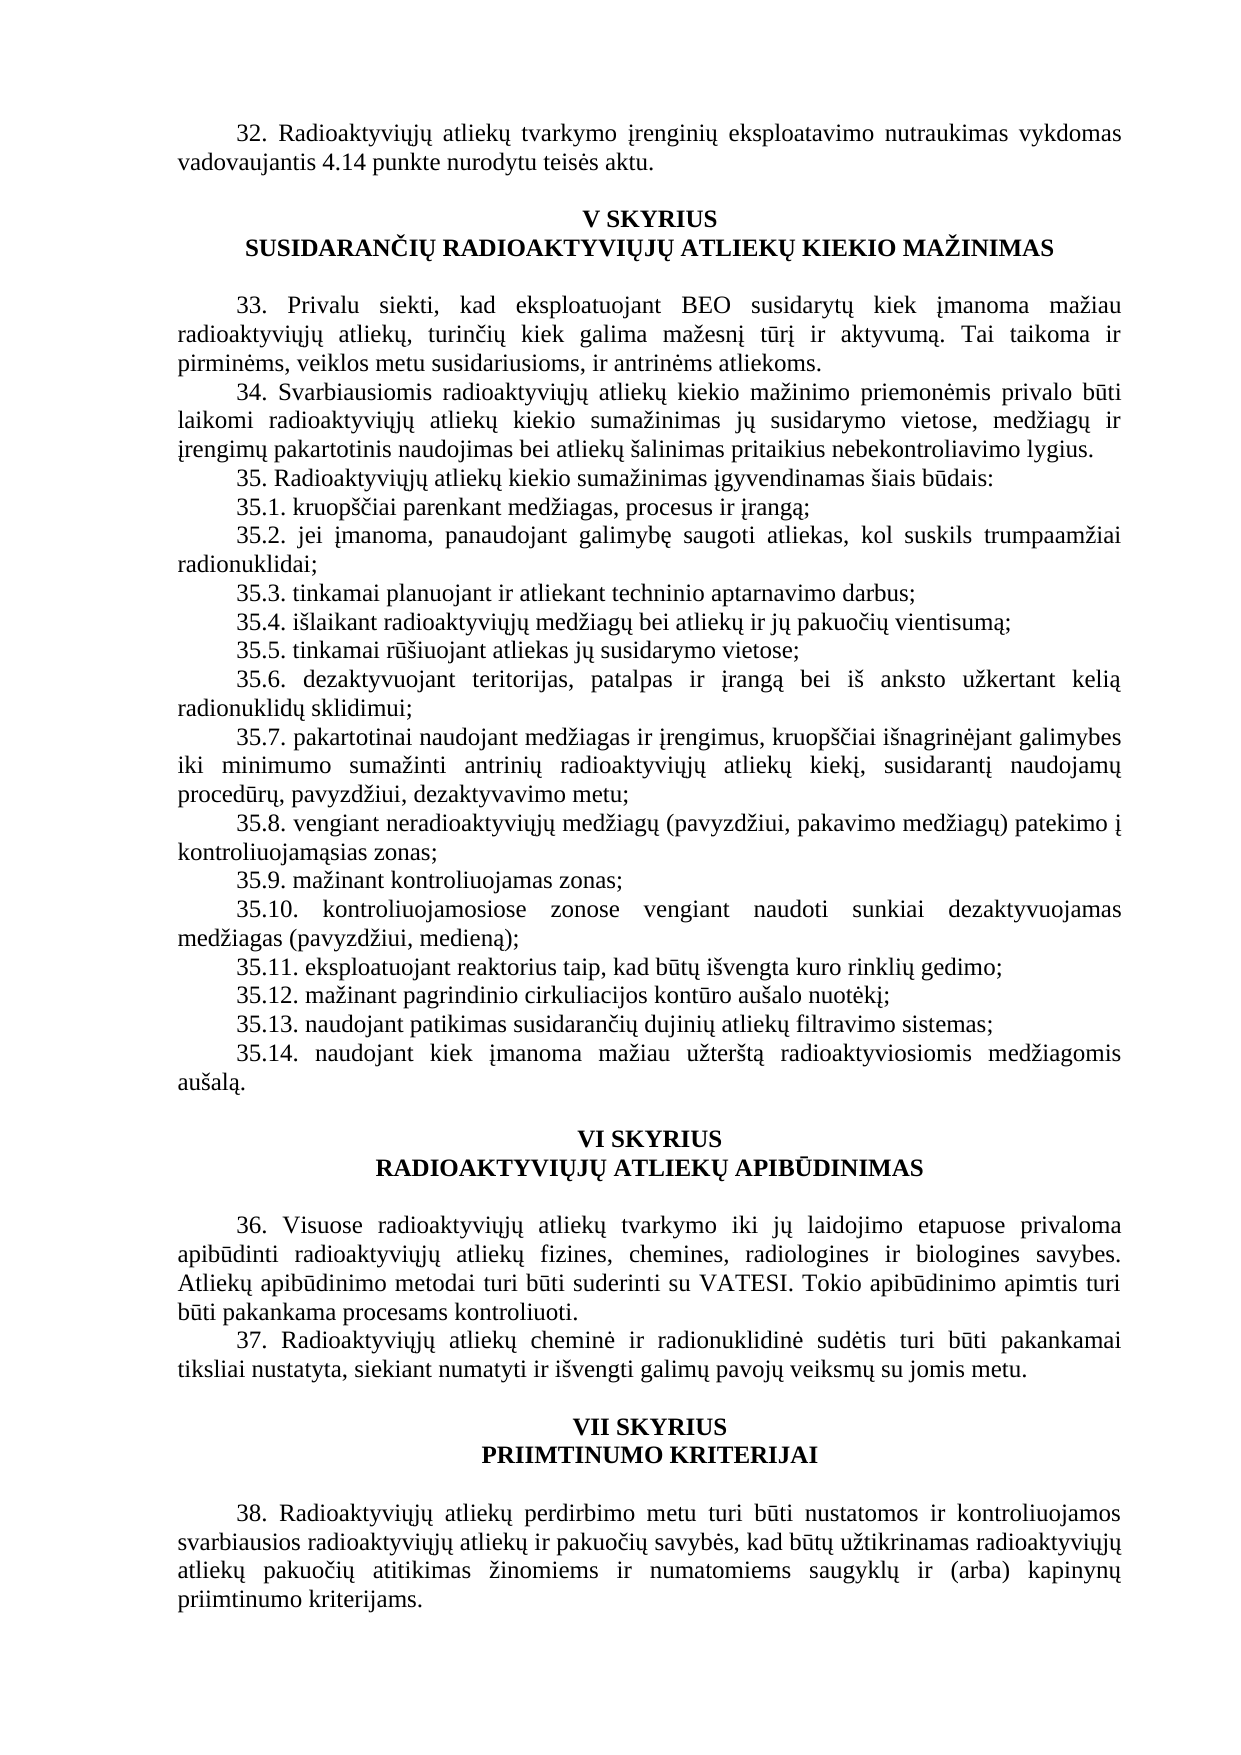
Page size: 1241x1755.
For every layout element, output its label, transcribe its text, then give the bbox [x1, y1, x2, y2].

text 35.12. mažinant pagrindinio cirkuliacijos kontūro aušalo nuotėkį; [177, 981, 1122, 1009]
text 35.8. vengiant neradioaktyviųjų medžiagų (pavyzdžiui, pakavimo medžiagų) patekimo į kontroliuojamąsias zonas; [177, 808, 1122, 866]
text 35.1. kruopščiai parenkant medžiagas, procesus ir įrangą; [177, 492, 1122, 521]
text 38. Radioaktyviųjų atliekų perdirbimo metu turi būti nustatomos ir kontroliuojamos svarbiausios radioaktyviųjų atliekų ir pakuočių savybės, kad būtų užtikrinamas radioaktyviųjų atliekų pakuočių atitikimas žinomiems ir numatomiems saugyklų ir (arba) kapinynų priimtinumo kriterijams. [177, 1498, 1122, 1613]
text 32. Radioaktyviųjų atliekų tvarkymo įrenginių eksploatavimo nutraukimas vykdomas vadovaujantis 4.14 punkte nurodytu teisės aktu. [177, 118, 1122, 176]
text 35.7. pakartotinai naudojant medžiagas ir įrengimus, kruopščiai išnagrinėjant galimybes iki minimumo sumažinti antrinių radioaktyviųjų atliekų kiekį, susidarantį naudojamų procedūrų, pavyzdžiui, dezaktyvavimo metu; [177, 722, 1122, 808]
text RADIOAKTYVIŲJŲ ATLIEKŲ APIBŪDINIMAS [177, 1153, 1122, 1182]
text SUSIDARANČIŲ RADIOAKTYVIŲJŲ ATLIEKŲ KIEKIO MAŽINIMAS [177, 233, 1122, 262]
text 35.5. tinkamai rūšiuojant atliekas jų susidarymo vietose; [177, 636, 1122, 664]
text VII SKYRIUS [177, 1412, 1122, 1441]
text 35.3. tinkamai planuojant ir atliekant techninio aptarnavimo darbus; [177, 578, 1122, 607]
text 35.4. išlaikant radioaktyviųjų medžiagų bei atliekų ir jų pakuočių vientisumą; [177, 607, 1122, 636]
text 33. Privalu siekti, kad eksploatuojant BEO susidarytų kiek įmanoma mažiau radioaktyviųjų atliekų, turinčių kiek galima mažesnį tūrį ir aktyvumą. Tai taikoma ir pirminėms, veiklos metu susidariusioms, ir antrinėms atliekoms. [177, 291, 1122, 377]
text 35.10. kontroliuojamosiose zonose vengiant naudoti sunkiai dezaktyvuojamas medžiagas (pavyzdžiui, medieną); [177, 894, 1122, 952]
text 35.13. naudojant patikimas susidarančių dujinių atliekų filtravimo sistemas; [177, 1009, 1122, 1038]
text 35.11. eksploatuojant reaktorius taip, kad būtų išvengta kuro rinklių gedimo; [177, 952, 1122, 981]
text 36. Visuose radioaktyviųjų atliekų tvarkymo iki jų laidojimo etapuose privaloma apibūdinti radioaktyviųjų atliekų fizines, chemines, radiologines ir biologines savybes. Atliekų apibūdinimo metodai turi būti suderinti su VATESI. Tokio apibūdinimo apimtis turi būti pakankama procesams kontroliuoti. [177, 1211, 1122, 1326]
text VI SKyrius [177, 1124, 1122, 1153]
text 34. Svarbiausiomis radioaktyviųjų atliekų kiekio mažinimo priemonėmis privalo būti laikomi radioaktyviųjų atliekų kiekio sumažinimas jų susidarymo vietose, medžiagų ir įrengimų pakartotinis naudojimas bei atliekų šalinimas pritaikius nebekontroliavimo lygius. [177, 377, 1122, 463]
text 35.14. naudojant kiek įmanoma mažiau užterštą radioaktyviosiomis medžiagomis aušalą. [177, 1038, 1122, 1096]
text V SKyrius [177, 204, 1122, 233]
text PRIIMTINUMO KRITERIJAI [177, 1441, 1122, 1469]
text 35. Radioaktyviųjų atliekų kiekio sumažinimas įgyvendinamas šiais būdais: [177, 463, 1122, 492]
text 37. Radioaktyviųjų atliekų cheminė ir radionuklidinė sudėtis turi būti pakankamai tiksliai nustatyta, siekiant numatyti ir išvengti galimų pavojų veiksmų su jomis metu. [177, 1326, 1122, 1383]
text 35.9. mažinant kontroliuojamas zonas; [177, 866, 1122, 894]
text 35.2. jei įmanoma, panaudojant galimybę saugoti atliekas, kol suskils trumpaamžiai radionuklidai; [177, 521, 1122, 578]
text 35.6. dezaktyvuojant teritorijas, patalpas ir įrangą bei iš anksto užkertant kelią radionuklidų sklidimui; [177, 664, 1122, 722]
